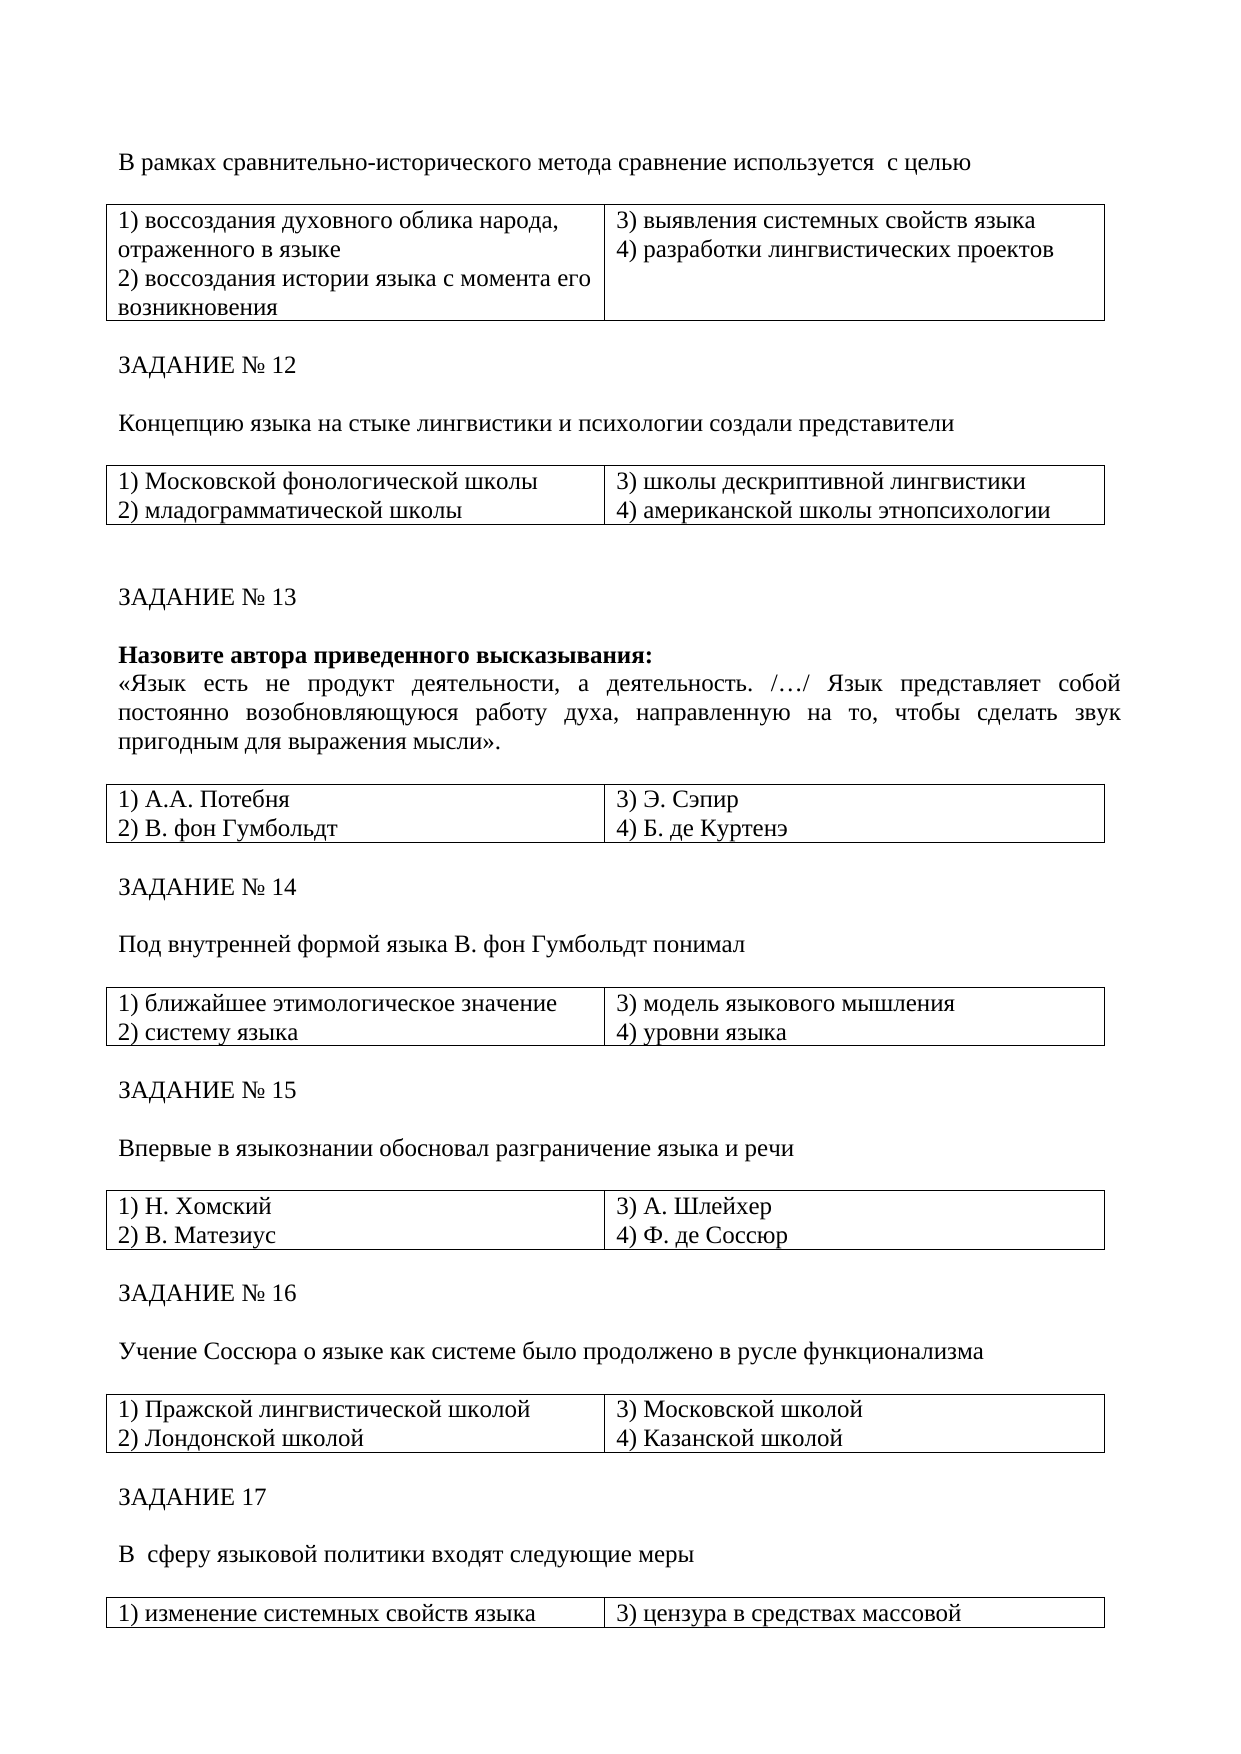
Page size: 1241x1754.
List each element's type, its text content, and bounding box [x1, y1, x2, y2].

text Под внутренней формой языка В. фон Гумбольдт понимал [118, 929, 1122, 958]
table_header 3) модель языкового мышления 4) уровни языка [605, 988, 1104, 1045]
table_header 1) воссоздания духовного облика народа, отраженного в языке 2) воссоздания истории языка с момента его возникновения [107, 205, 604, 320]
text Назовите автора приведенного высказывания: [118, 640, 1122, 668]
text «Язык есть не продукт деятельности, а деятельность. /…/ Язык представляет собой постоянно возобновляющуюся работу духа, направленную на то, чтобы сделать звук пригодным для выражения мысли». [118, 668, 1122, 755]
table_header 1) А.А. Потебня 2) В. фон Гумбольдт [107, 785, 604, 842]
text ЗАДАНИЕ № 16 [118, 1278, 1122, 1307]
text В сферу языковой политики входят следующие меры [118, 1539, 1122, 1568]
text ЗАДАНИЕ № 12 [118, 350, 1122, 379]
table_header 3) Э. Сэпир 4) Б. де Куртенэ [605, 785, 1104, 842]
text ЗАДАНИЕ № 13 [118, 582, 1122, 611]
table_header 1) Московской фонологической школы 2) младограмматической школы [107, 466, 604, 524]
text ЗАДАНИЕ № 15 [118, 1075, 1122, 1104]
text ЗАДАНИЕ 17 [118, 1482, 1122, 1511]
table_header 3) выявления системных свойств языка 4) разработки лингвистических проектов [605, 205, 1104, 320]
table_header 1) Н. Хомский 2) В. Матезиус [107, 1191, 604, 1249]
table_header 3) школы дескриптивной лингвистики 4) американской школы этнопсихологии [605, 466, 1104, 524]
text ЗАДАНИЕ № 14 [118, 872, 1122, 901]
text Концепцию языка на стыке лингвистики и психологии создали представители [118, 408, 1122, 436]
text В рамках сравнительно-исторического метода сравнение используется с целью [118, 147, 1122, 176]
table_header 3) Московской школой 4) Казанской школой [605, 1395, 1104, 1452]
text Впервые в языкознании обосновал разграничение языка и речи [118, 1133, 1122, 1161]
table_header 1) Пражской лингвистической школой 2) Лондонской школой [107, 1395, 604, 1452]
table_header 1) ближайшее этимологическое значение 2) систему языка [107, 988, 604, 1045]
table_header 3) А. Шлейхер 4) Ф. де Соссюр [605, 1191, 1104, 1249]
table_header 1) изменение системных свойств языка [107, 1598, 604, 1627]
text Учение Соссюра о языке как системе было продолжено в русле функционализма [118, 1336, 1122, 1365]
table_header 3) цензура в средствах массовой [605, 1598, 1104, 1627]
